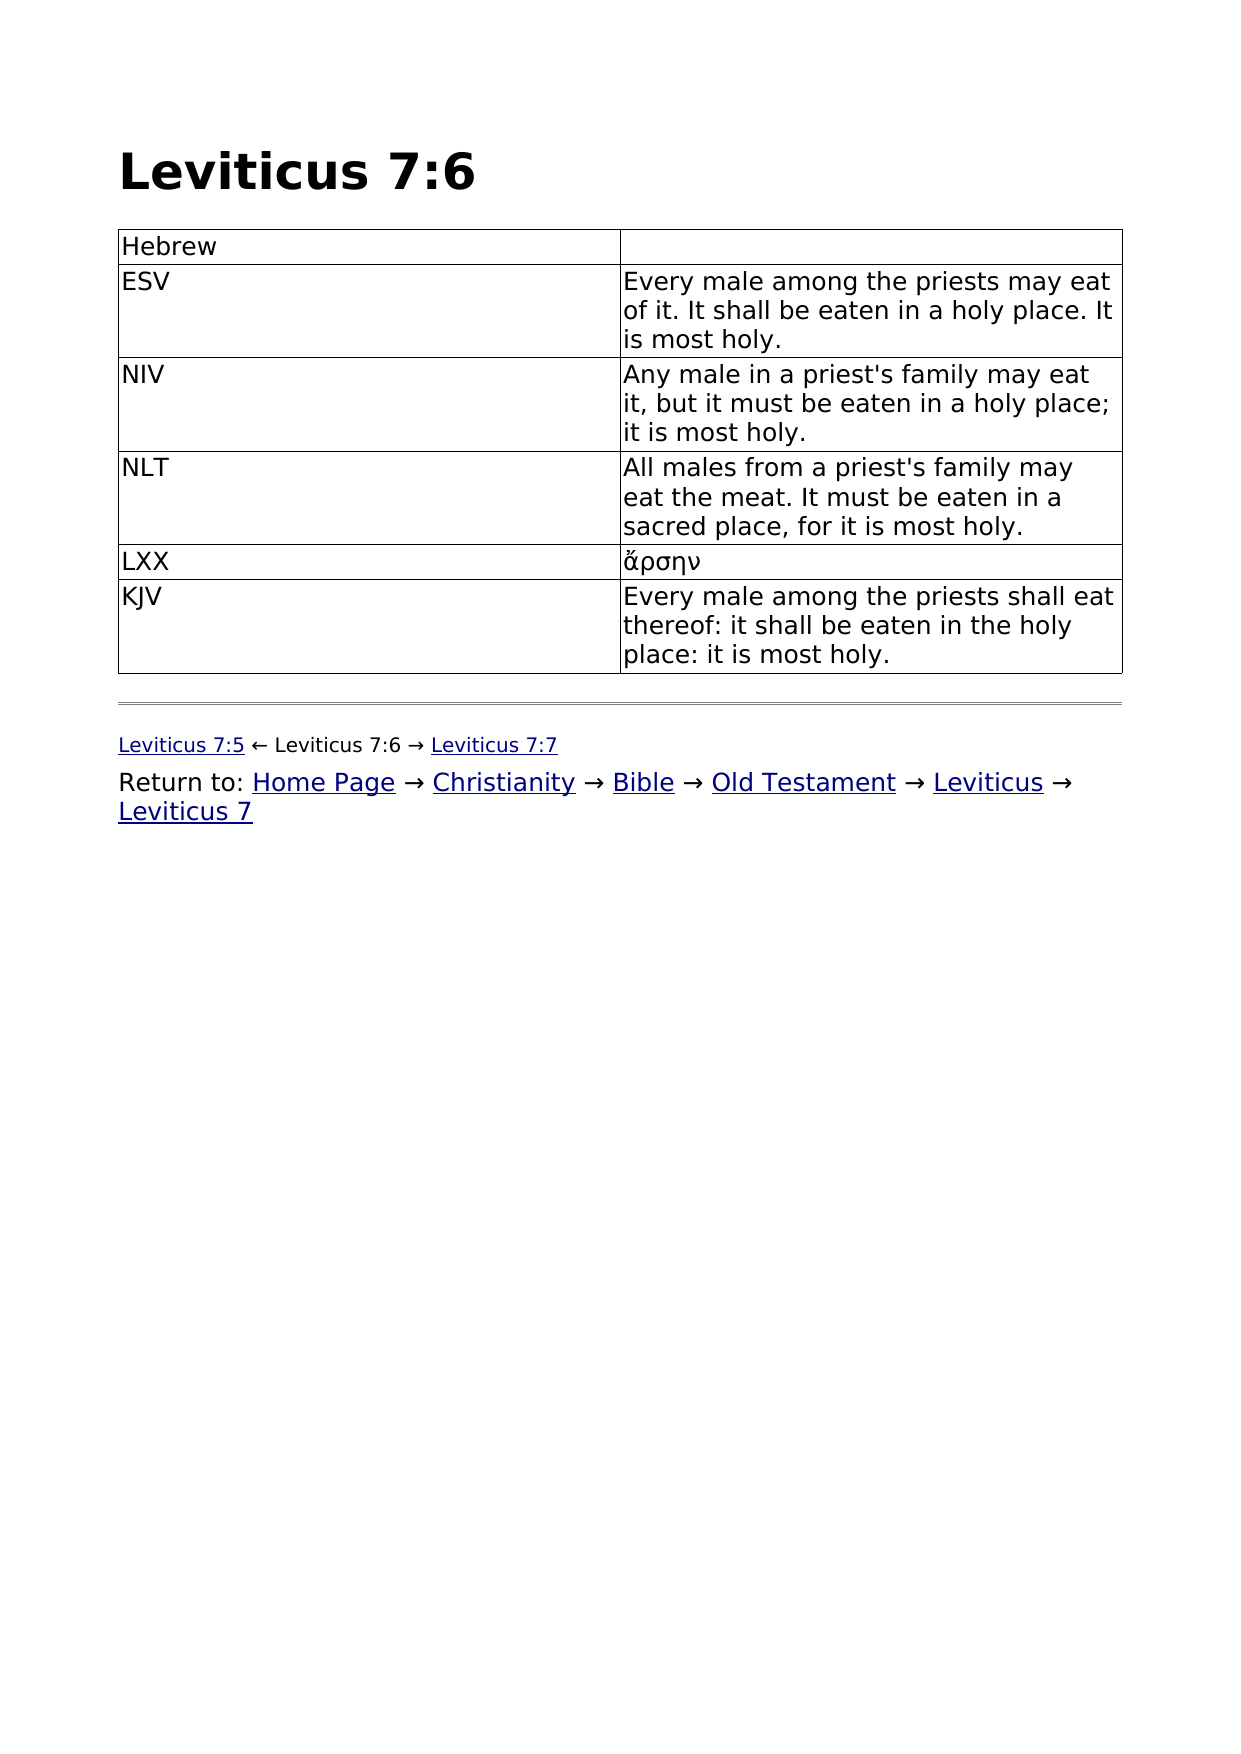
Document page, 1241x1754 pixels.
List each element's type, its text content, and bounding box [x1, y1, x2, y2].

table_cell NIV [119, 358, 620, 451]
text Leviticus 7:5 ← Leviticus 7:6 → Leviticus 7:7 [118, 734, 1122, 768]
table_cell ἄρσην [621, 545, 1122, 579]
table_cell LXX [119, 545, 620, 579]
subtitle Leviticus 7:6 [118, 143, 1122, 201]
text Return to: Home Page → Christianity → Bible → Old Testament → Leviticus → Leviticus 7 [118, 768, 1122, 826]
table_cell Any male in a priest's family may eat it, but it must be eaten in a holy place; it is most holy. [621, 358, 1122, 451]
table_header [621, 230, 1122, 264]
table_cell All males from a priest's family may eat the meat. It must be eaten in a sacred place, for it is most holy. [621, 452, 1122, 544]
table_cell Every male among the priests may eat of it. It shall be eaten in a holy place. It is most holy. [621, 265, 1122, 357]
table_header Hebrew [119, 230, 620, 264]
table_cell Every male among the priests shall eat thereof: it shall be eaten in the holy place: it is most holy. [621, 580, 1122, 673]
table_cell NLT [119, 452, 620, 544]
table_cell ESV [119, 265, 620, 357]
table_cell KJV [119, 580, 620, 673]
